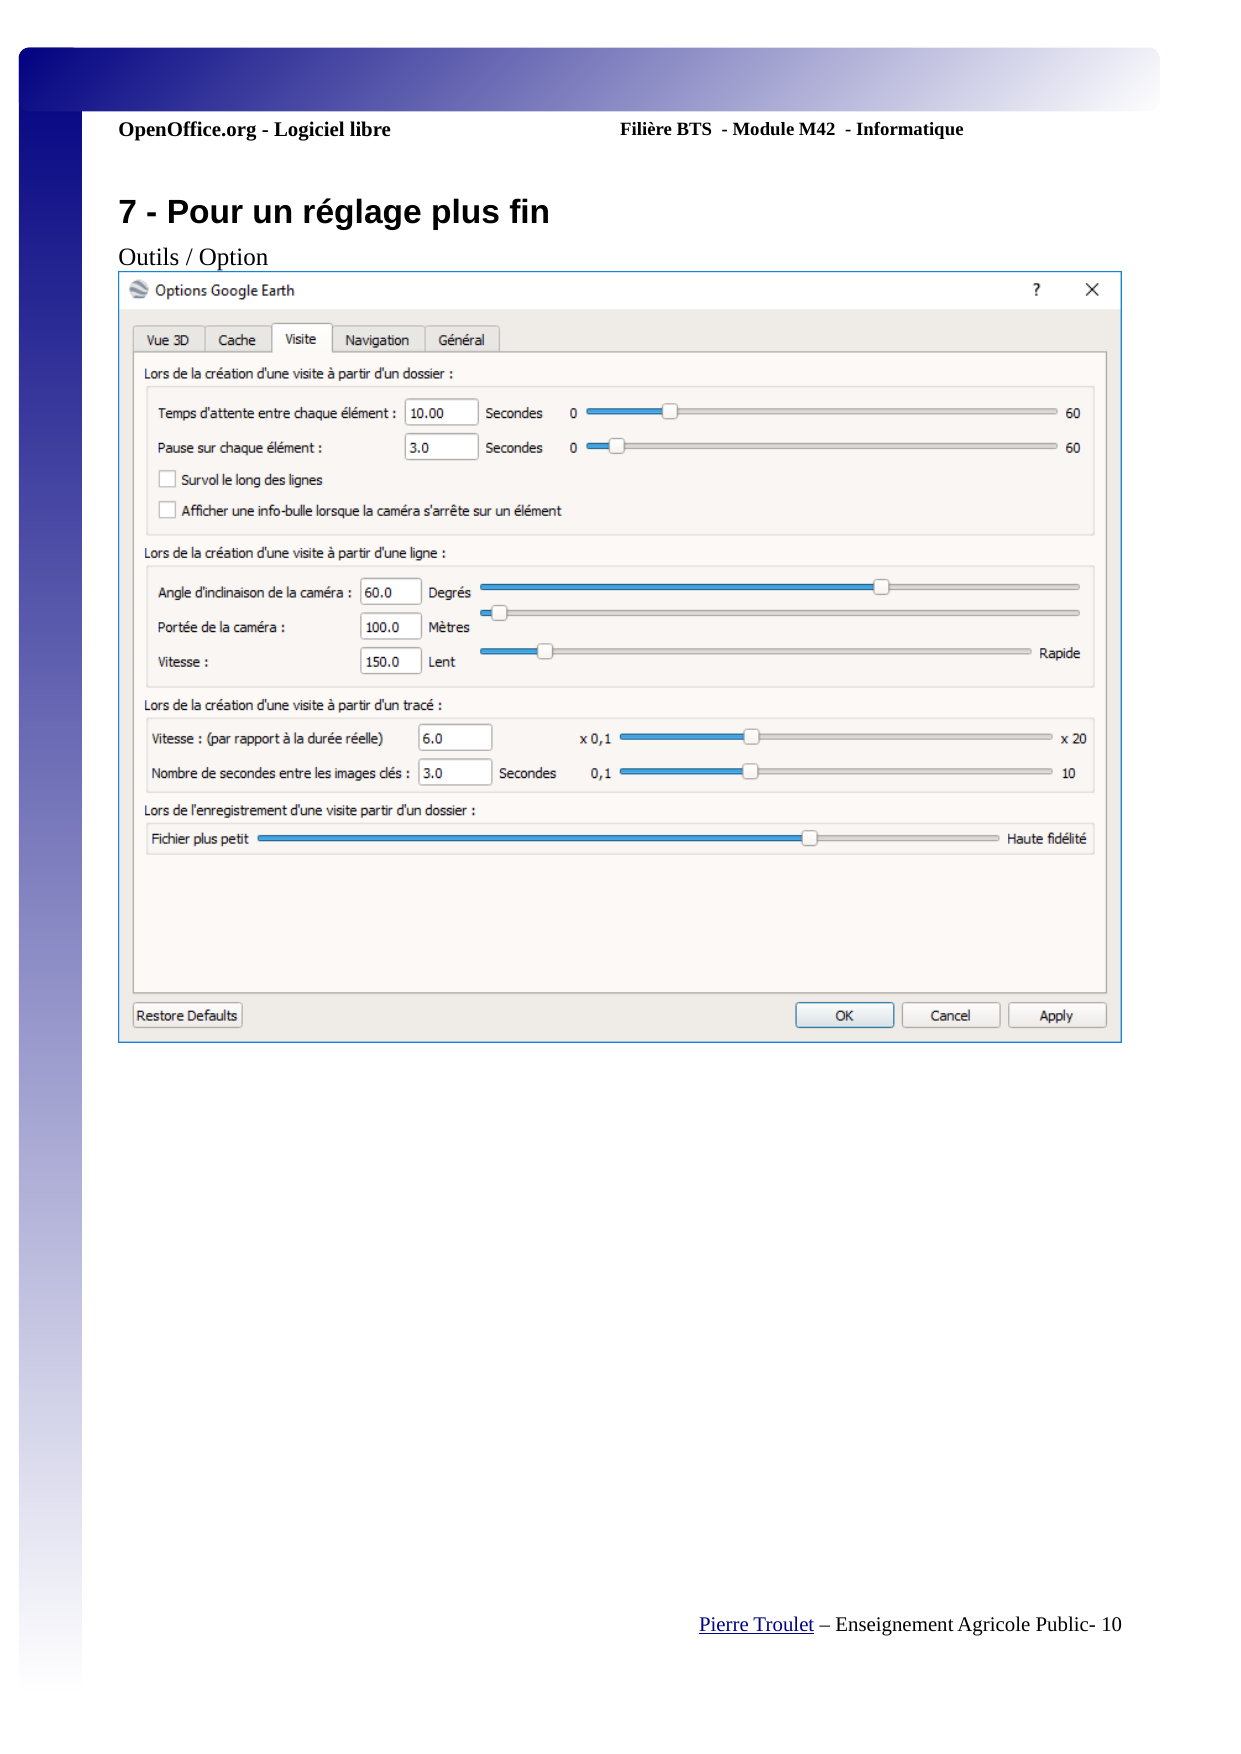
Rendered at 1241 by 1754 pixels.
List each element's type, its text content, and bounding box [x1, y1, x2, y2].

text Outils / Option [118, 243, 1122, 271]
picture [118, 271, 1122, 1043]
subtitle Pour un réglage plus fin [118, 194, 1122, 231]
